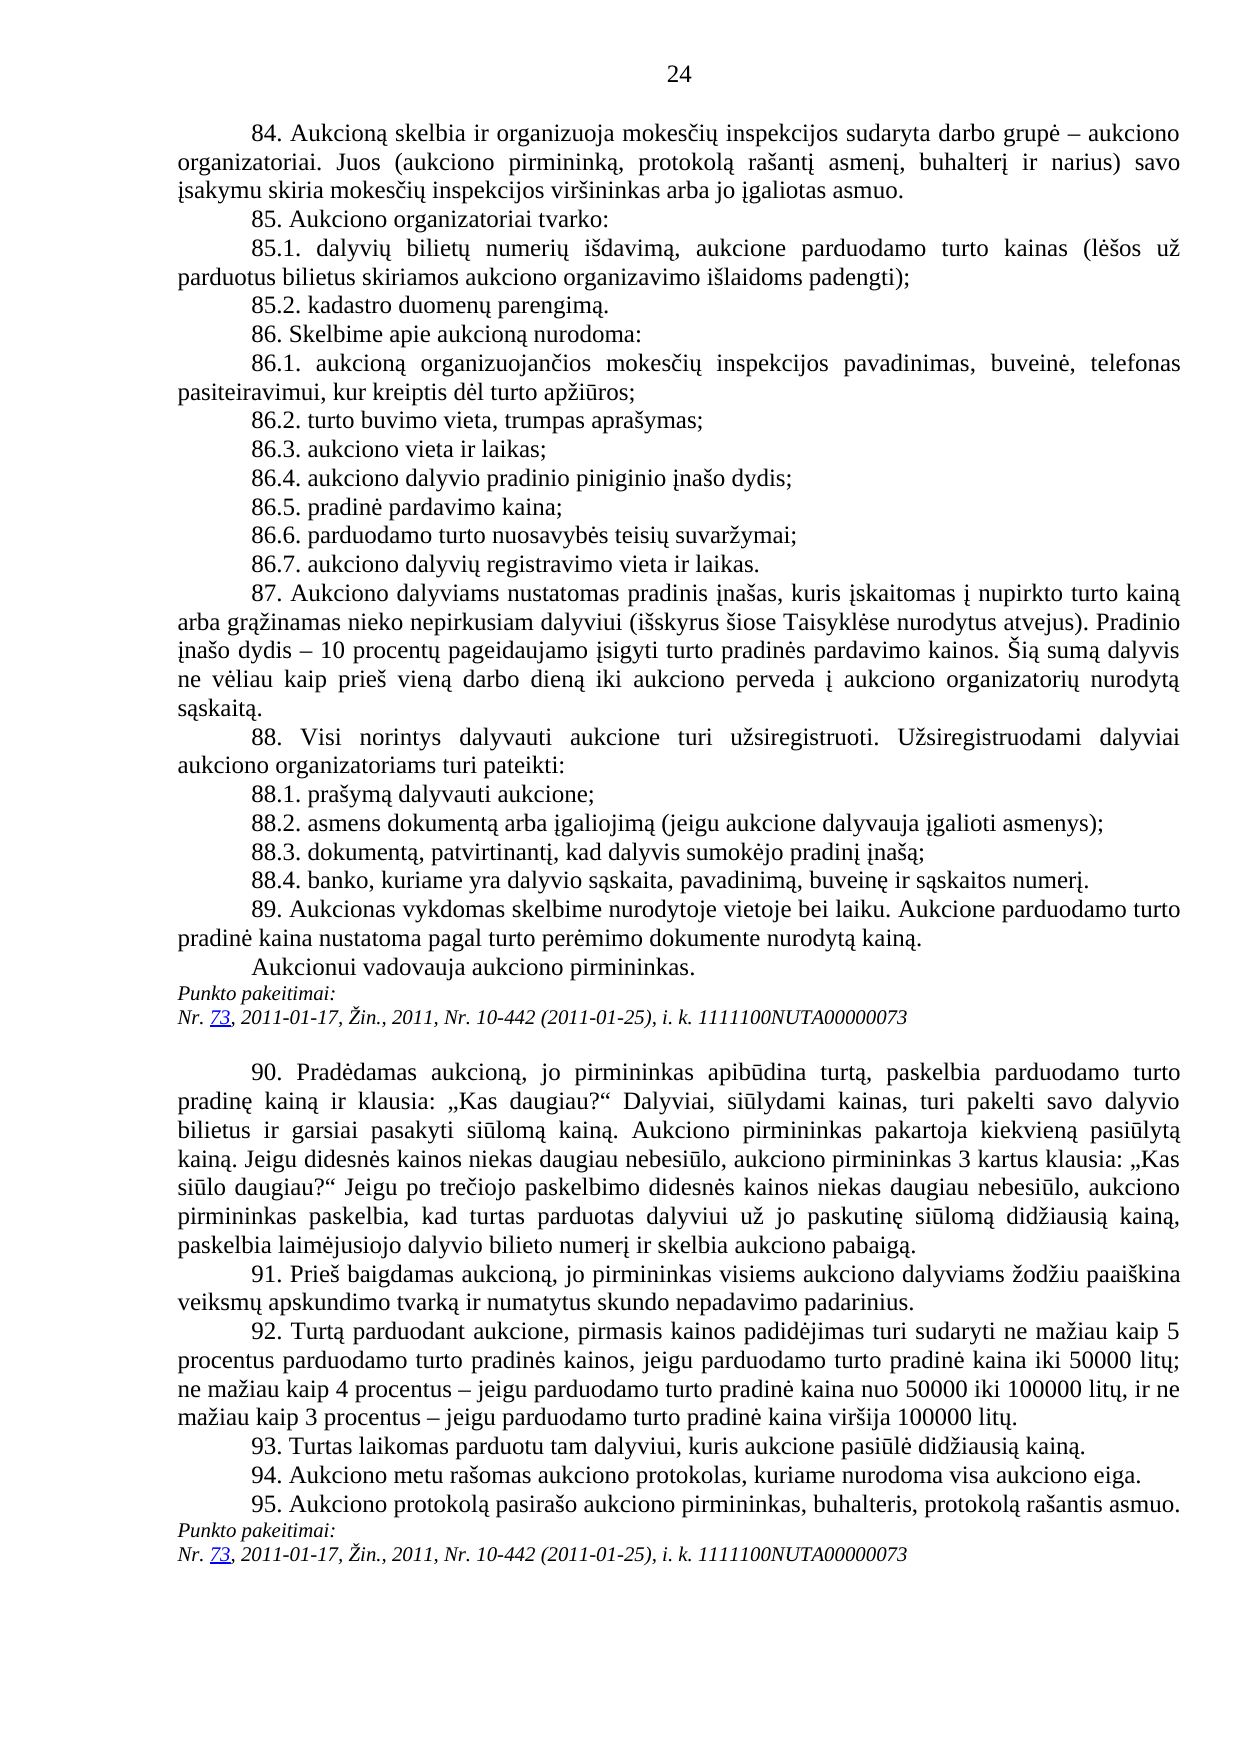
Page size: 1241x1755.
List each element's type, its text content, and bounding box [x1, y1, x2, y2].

text 91. Prieš baigdamas aukcioną, jo pirmininkas visiems aukciono dalyviams žodžiu paaiškina veiksmų apskundimo tvarką ir numatytus skundo nepadavimo padarinius. [177, 1259, 1181, 1316]
text 92. Turtą parduodant aukcione, pirmasis kainos padidėjimas turi sudaryti ne mažiau kaip 5 procentus parduodamo turto pradinės kainos, jeigu parduodamo turto pradinė kaina iki 50000 litų; ne mažiau kaip 4 procentus – jeigu parduodamo turto pradinė kaina nuo 50000 iki 100000 litų, ir ne mažiau kaip 3 procentus – jeigu parduodamo turto pradinė kaina viršija 100000 litų. [177, 1316, 1181, 1431]
text Punkto pakeitimai: [177, 1517, 1181, 1542]
text 87. Aukciono dalyviams nustatomas pradinis įnašas, kuris įskaitomas į nupirkto turto kainą arba grąžinamas nieko nepirkusiam dalyviui (išskyrus šiose Taisyklėse nurodytus atvejus). Pradinio įnašo dydis – 10 procentų pageidaujamo įsigyti turto pradinės pardavimo kainos. Šią sumą dalyvis ne vėliau kaip prieš vieną darbo dieną iki aukciono perveda į aukciono organizatorių nurodytą sąskaitą. [177, 578, 1181, 722]
text 88.2. asmens dokumentą arba įgaliojimą (jeigu aukcione dalyvauja įgalioti asmenys); [177, 808, 1181, 837]
text 86.3. aukciono vieta ir laikas; [177, 434, 1181, 463]
text 85.2. kadastro duomenų parengimą. [177, 291, 1181, 319]
text Aukcionui vadovauja aukciono pirmininkas. [177, 952, 1181, 981]
text 88.3. dokumentą, patvirtinantį, kad dalyvis sumokėjo pradinį įnašą; [177, 837, 1181, 866]
text 88.1. prašymą dalyvauti aukcione; [177, 779, 1181, 808]
text 85. Aukciono organizatoriai tvarko: [177, 204, 1181, 233]
text 86.4. aukciono dalyvio pradinio piniginio įnašo dydis; [177, 463, 1181, 492]
text 88.4. banko, kuriame yra dalyvio sąskaita, pavadinimą, buveinę ir sąskaitos numerį. [177, 866, 1181, 894]
text 86.1. aukcioną organizuojančios mokesčių inspekcijos pavadinimas, buveinė, telefonas pasiteiravimui, kur kreiptis dėl turto apžiūros; [177, 348, 1181, 406]
text Nr. 73, 2011-01-17, Žin., 2011, Nr. 10-442 (2011-01-25), i. k. 1111100NUTA00000073 [177, 1542, 1181, 1566]
text Nr. 73, 2011-01-17, Žin., 2011, Nr. 10-442 (2011-01-25), i. k. 1111100NUTA00000073 [177, 1005, 1181, 1029]
text 86.6. parduodamo turto nuosavybės teisių suvaržymai; [177, 521, 1181, 549]
text 89. Aukcionas vykdomas skelbime nurodytoje vietoje bei laiku. Aukcione parduodamo turto pradinė kaina nustatoma pagal turto perėmimo dokumente nurodytą kainą. [177, 894, 1181, 952]
text 93. Turtas laikomas parduotu tam dalyviui, kuris aukcione pasiūlė didžiausią kainą. [177, 1431, 1181, 1460]
text 90. Pradėdamas aukcioną, jo pirmininkas apibūdina turtą, paskelbia parduodamo turto pradinę kainą ir klausia: „Kas daugiau?“ Dalyviai, siūlydami kainas, turi pakelti savo dalyvio bilietus ir garsiai pasakyti siūlomą kainą. Aukciono pirmininkas pakartoja kiekvieną pasiūlytą kainą. Jeigu didesnės kainos niekas daugiau nebesiūlo, aukciono pirmininkas 3 kartus klausia: „Kas siūlo daugiau?“ Jeigu po trečiojo paskelbimo didesnės kainos niekas daugiau nebesiūlo, aukciono pirmininkas paskelbia, kad turtas parduotas dalyviui už jo paskutinę siūlomą didžiausią kainą, paskelbia laimėjusiojo dalyvio bilieto numerį ir skelbia aukciono pabaigą. [177, 1057, 1181, 1259]
text 86.5. pradinė pardavimo kaina; [177, 492, 1181, 521]
text 86.2. turto buvimo vieta, trumpas aprašymas; [177, 406, 1181, 434]
text Punkto pakeitimai: [177, 981, 1181, 1005]
text 95. Aukciono protokolą pasirašo aukciono pirmininkas, buhalteris, protokolą rašantis asmuo. [177, 1489, 1181, 1517]
text 86.7. aukciono dalyvių registravimo vieta ir laikas. [177, 549, 1181, 578]
text 86. Skelbime apie aukcioną nurodoma: [177, 319, 1181, 348]
text 84. Aukcioną skelbia ir organizuoja mokesčių inspekcijos sudaryta darbo grupė – aukciono organizatoriai. Juos (aukciono pirmininką, protokolą rašantį asmenį, buhalterį ir narius) savo įsakymu skiria mokesčių inspekcijos viršininkas arba jo įgaliotas asmuo. [177, 118, 1181, 204]
text 94. Aukciono metu rašomas aukciono protokolas, kuriame nurodoma visa aukciono eiga. [177, 1460, 1181, 1489]
text 88. Visi norintys dalyvauti aukcione turi užsiregistruoti. Užsiregistruodami dalyviai aukciono organizatoriams turi pateikti: [177, 722, 1181, 779]
text 85.1. dalyvių bilietų numerių išdavimą, aukcione parduodamo turto kainas (lėšos už parduotus bilietus skiriamos aukciono organizavimo išlaidoms padengti); [177, 233, 1181, 291]
